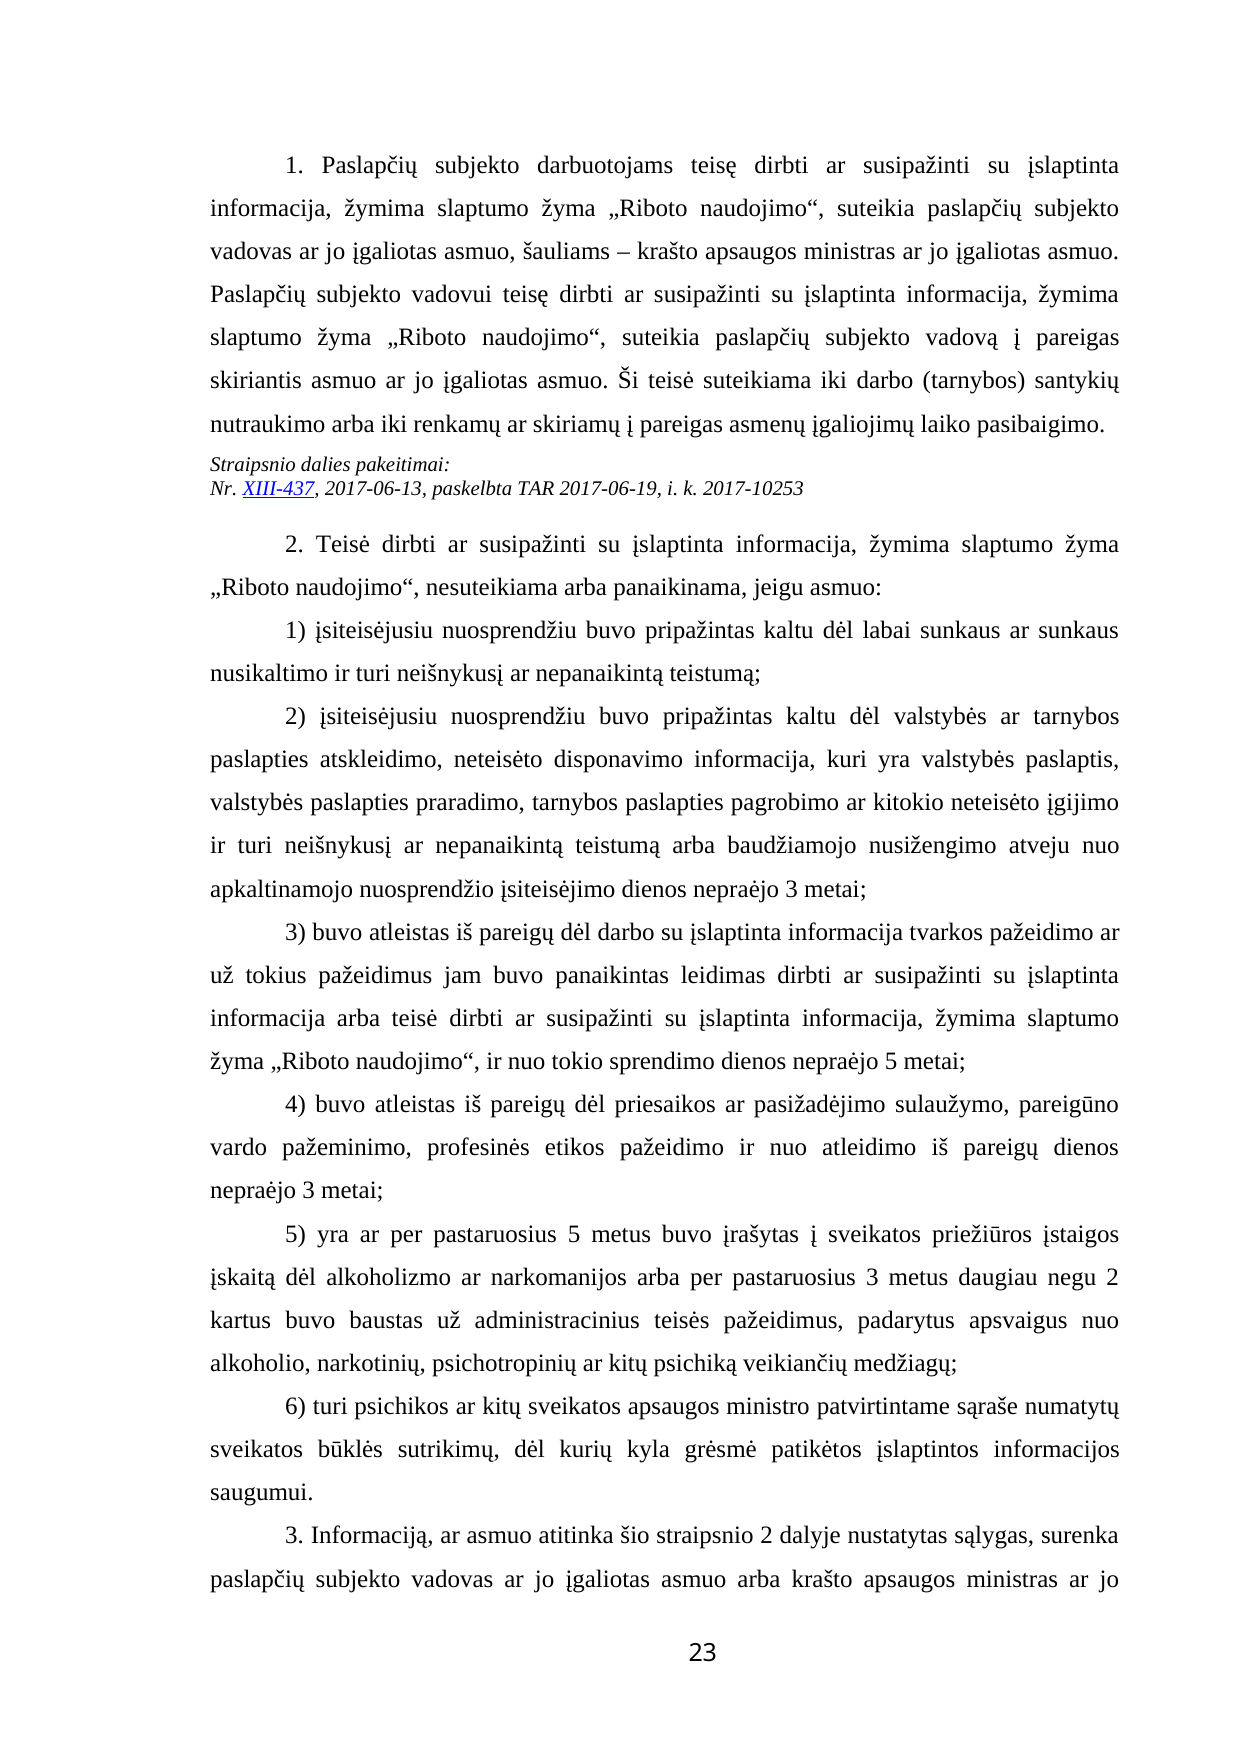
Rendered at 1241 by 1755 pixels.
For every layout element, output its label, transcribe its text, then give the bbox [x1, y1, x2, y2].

text 4) buvo atleistas iš pareigų dėl priesaikos ar pasižadėjimo sulaužymo, pareigūno vardo pažeminimo, profesinės etikos pažeidimo ir nuo atleidimo iš pareigų dienos nepraėjo 3 metai; [210, 1089, 1120, 1204]
text 3. Informaciją, ar asmuo atitinka šio straipsnio 2 dalyje nustatytas sąlygas, surenka paslapčių subjekto vadovas ar jo įgaliotas asmuo arba krašto apsaugos ministras ar jo [210, 1521, 1120, 1592]
text 2. Teisė dirbti ar susipažinti su įslaptinta informacija, žymima slaptumo žyma „Riboto naudojimo“, nesuteikiama arba panaikinama, jeigu asmuo: [210, 529, 1120, 601]
text 1) įsiteisėjusiu nuosprendžiu buvo pripažintas kaltu dėl labai sunkaus ar sunkaus nusikaltimo ir turi neišnykusį ar nepanaikintą teistumą; [210, 615, 1120, 687]
text Straipsnio dalies pakeitimai: [210, 452, 1120, 476]
text 1. Paslapčių subjekto darbuotojams teisę dirbti ar susipažinti su įslaptinta informacija, žymima slaptumo žyma „Riboto naudojimo“, suteikia paslapčių subjekto vadovas ar jo įgaliotas asmuo, šauliams – krašto apsaugos ministras ar jo įgaliotas asmuo. Paslapčių subjekto vadovui teisę dirbti ar susipažinti su įslaptinta informacija, žymima slaptumo žyma „Riboto naudojimo“, suteikia paslapčių subjekto vadovą į pareigas skiriantis asmuo ar jo įgaliotas asmuo. Ši teisė suteikiama iki darbo (tarnybos) santykių nutraukimo arba iki renkamų ar skiriamų į pareigas asmenų įgaliojimų laiko pasibaigimo. [210, 150, 1120, 437]
text 5) yra ar per pastaruosius 5 metus buvo įrašytas į sveikatos priežiūros įstaigos įskaitą dėl alkoholizmo ar narkomanijos arba per pastaruosius 3 metus daugiau negu 2 kartus buvo baustas už administracinius teisės pažeidimus, padarytus apsvaigus nuo alkoholio, narkotinių, psichotropinių ar kitų psichiką veikiančių medžiagų; [210, 1219, 1120, 1377]
text 2) įsiteisėjusiu nuosprendžiu buvo pripažintas kaltu dėl valstybės ar tarnybos paslapties atskleidimo, neteisėto disponavimo informacija, kuri yra valstybės paslaptis, valstybės paslapties praradimo, tarnybos paslapties pagrobimo ar kitokio neteisėto įgijimo ir turi neišnykusį ar nepanaikintą teistumą arba baudžiamojo nusižengimo atveju nuo apkaltinamojo nuosprendžio įsiteisėjimo dienos nepraėjo 3 metai; [210, 701, 1120, 902]
text 6) turi psichikos ar kitų sveikatos apsaugos ministro patvirtintame sąraše numatytų sveikatos būklės sutrikimų, dėl kurių kyla grėsmė patikėtos įslaptintos informacijos saugumui. [210, 1391, 1120, 1506]
text 3) buvo atleistas iš pareigų dėl darbo su įslaptinta informacija tvarkos pažeidimo ar už tokius pažeidimus jam buvo panaikintas leidimas dirbti ar susipažinti su įslaptinta informacija arba teisė dirbti ar susipažinti su įslaptinta informacija, žymima slaptumo žyma „Riboto naudojimo“, ir nuo tokio sprendimo dienos nepraėjo 5 metai; [210, 917, 1120, 1075]
text Nr. XIII-437, 2017-06-13, paskelbta TAR 2017-06-19, i. k. 2017-10253 [210, 476, 1120, 500]
